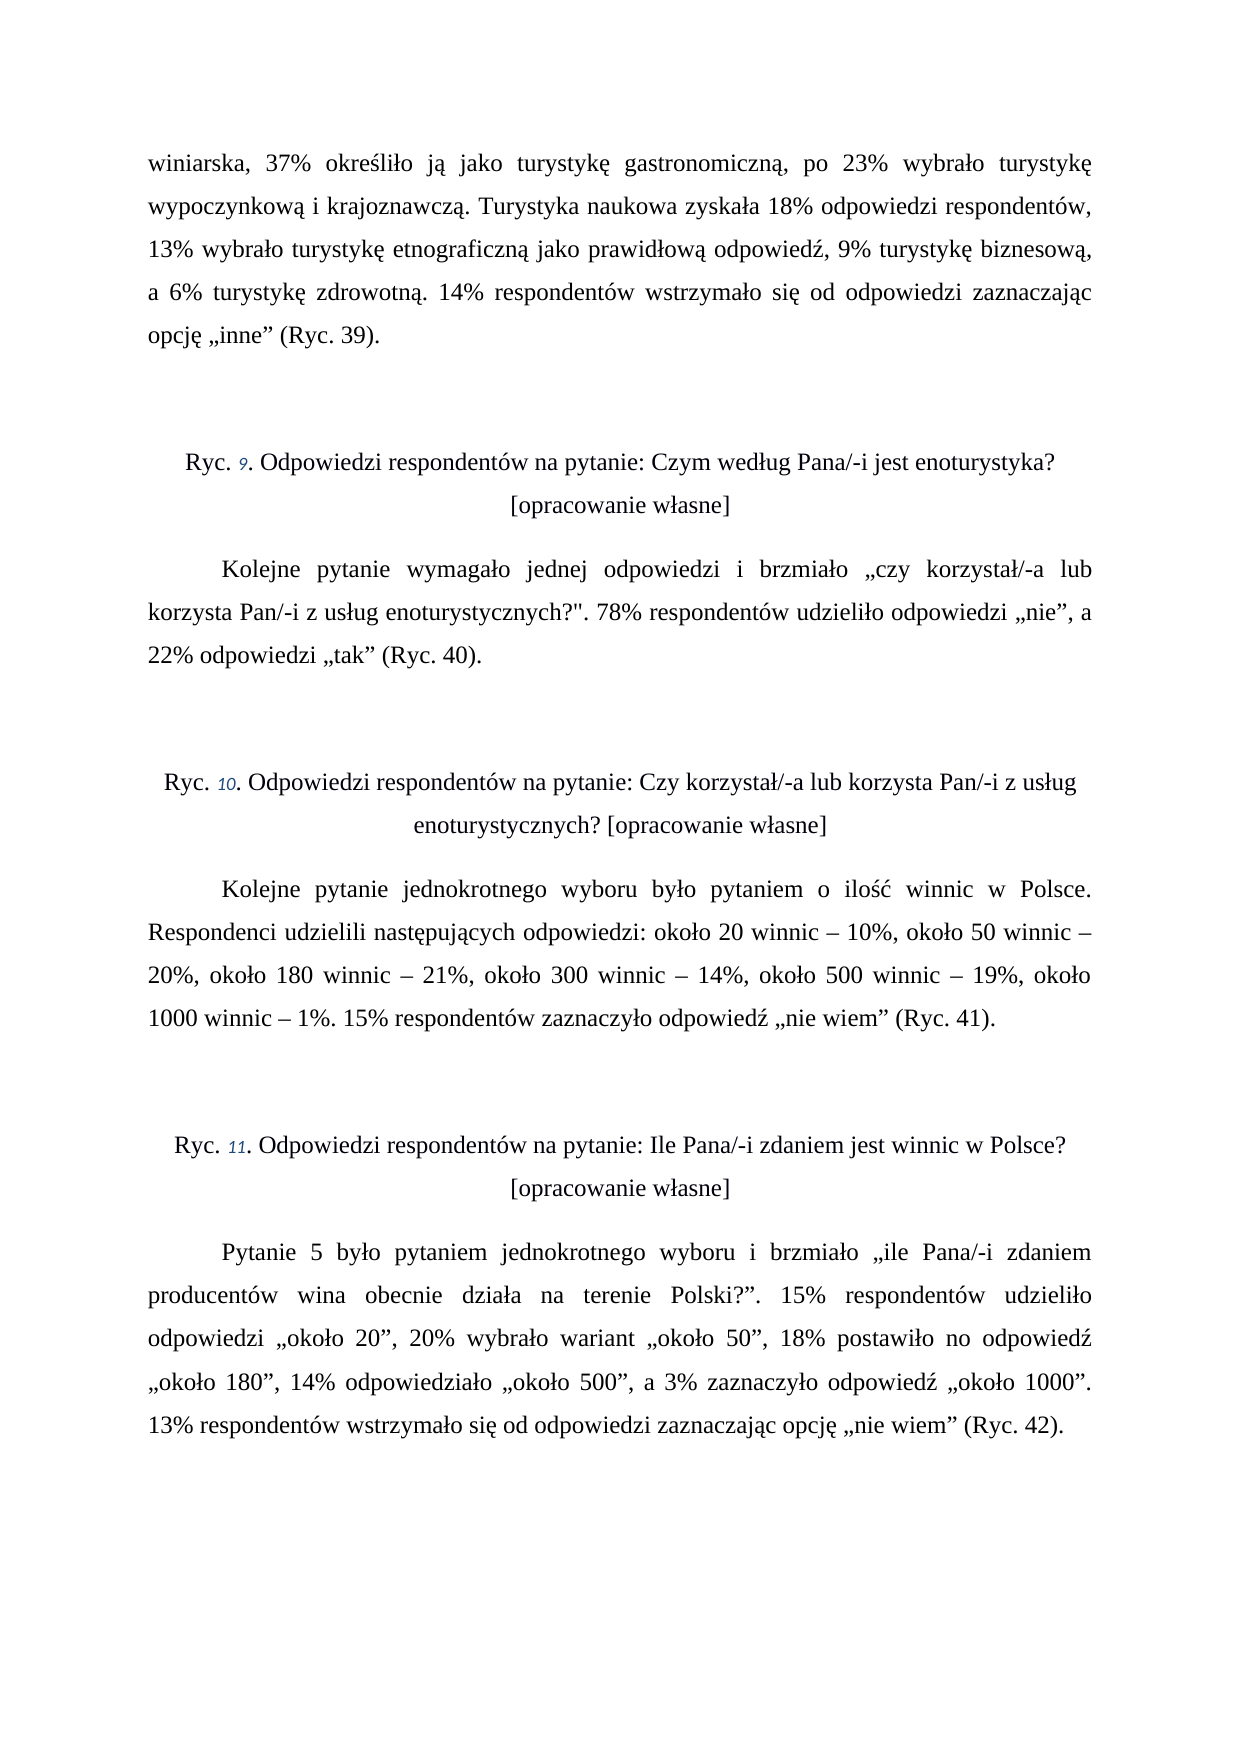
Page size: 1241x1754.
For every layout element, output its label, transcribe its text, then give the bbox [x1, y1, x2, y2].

text Ryc. 11. Odpowiedzi respondentów na pytanie: Ile Pana/-i zdaniem jest winnic w Polsce? [opracowanie własne] [148, 1130, 1093, 1202]
text Ryc. 10. Odpowiedzi respondentów na pytanie: Czy korzystał/-a lub korzysta Pan/-i z usług enoturystycznych? [opracowanie własne] [148, 767, 1093, 839]
text Kolejne pytanie jednokrotnego wyboru było pytaniem o ilość winnic w Polsce. Respondenci udzielili następujących odpowiedzi: około 20 winnic – 10%, około 50 winnic – 20%, około 180 winnic – 21%, około 300 winnic – 14%, około 500 winnic – 19%, około 1000 winnic – 1%. 15% respondentów zaznaczyło odpowiedź „nie wiem” (Ryc. 41). [148, 874, 1093, 1032]
text Pytanie 5 było pytaniem jednokrotnego wyboru i brzmiało „ile Pana/-i zdaniem producentów wina obecnie działa na terenie Polski?”. 15% respondentów udzieliło odpowiedzi „około 20”, 20% wybrało wariant „około 50”, 18% postawiło no odpowiedź „około 180”, 14% odpowiedziało „około 500”, a 3% zaznaczyło odpowiedź „około 1000”. 13% respondentów wstrzymało się od odpowiedzi zaznaczając opcję „nie wiem” (Ryc. 42). [148, 1237, 1093, 1438]
text Kolejne pytanie wymagało jednej odpowiedzi i brzmiało „czy korzystał/-a lub korzysta Pan/-i z usług enoturystycznych?". 78% respondentów udzieliło odpowiedzi „nie”, a 22% odpowiedzi „tak” (Ryc. 40). [148, 554, 1093, 669]
text winiarska, 37% określiło ją jako turystykę gastronomiczną, po 23% wybrało turystykę wypoczynkową i krajoznawczą. Turystyka naukowa zyskała 18% odpowiedzi respondentów, 13% wybrało turystykę etnograficzną jako prawidłową odpowiedź, 9% turystykę biznesową, a 6% turystykę zdrowotną. 14% respondentów wstrzymało się od odpowiedzi zaznaczając opcję „inne” (Ryc. 39). [148, 148, 1093, 349]
text Ryc. 9. Odpowiedzi respondentów na pytanie: Czym według Pana/-i jest enoturystyka? [opracowanie własne] [148, 447, 1093, 519]
